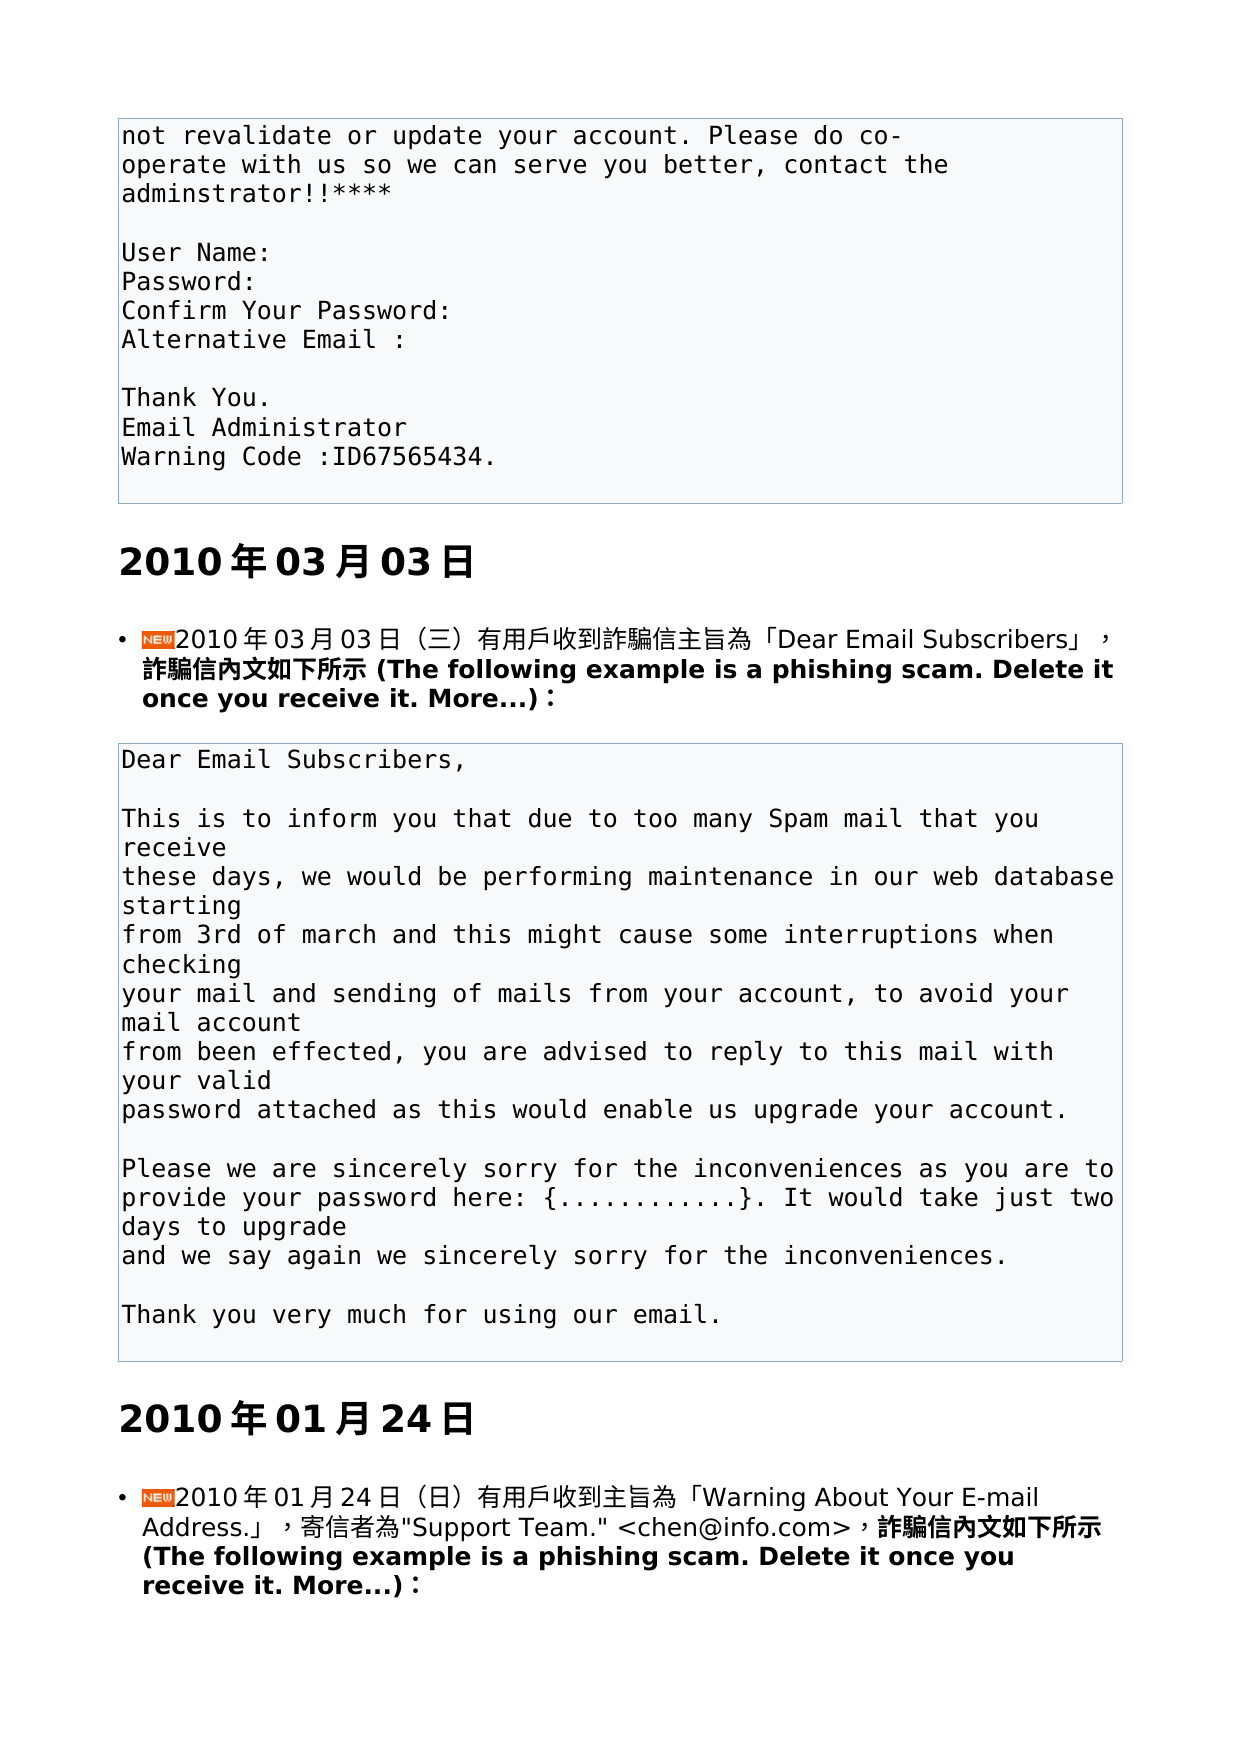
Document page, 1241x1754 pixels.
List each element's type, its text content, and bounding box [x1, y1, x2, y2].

list 2010年03月03日（三）有用戶收到詐騙信主旨為「Dear Email Subscribers」，詐騙信內文如下所示 (The following example is a phishing scam. Delete it once you receive it. More...)： [118, 626, 1122, 713]
picture [141, 1489, 175, 1507]
subtitle 2010年03月03日 [118, 540, 1122, 584]
picture [141, 631, 175, 649]
subtitle 2010年01月24日 [118, 1398, 1122, 1442]
text Dear Email Subscribers, This is to inform you that due to too many Spam mail that you receive these days, we would be performing maintenance in our web database starting from 3rd of march and this might cause some interruptions when checking your mail and sending of mails from your account, to avoid your mail account from been effected, you are advised to reply to this mail with your valid password attached as this would enable us upgrade your account. Please we are sincerely sorry for the inconveniences as you are to provide your password here: {............}. It would take just two days to upgrade and we say again we sincerely sorry for the inconveniences. Thank you very much for using our email. [119, 744, 1122, 1361]
text not revalidate or update your account. Please do co- operate with us so we can serve you better, contact the adminstrator!!**** User Name: Password: Confirm Your Password: Alternative Email : Thank You. Email Administrator Warning Code :ID67565434. [119, 119, 1122, 503]
list 2010年01月24日（日）有用戶收到主旨為「Warning About Your E-mail Address.」，寄信者為"Support Team." <chen@info.com>，詐騙信內文如下所示 (The following example is a phishing scam. Delete it once you receive it. More...)： [118, 1484, 1122, 1600]
